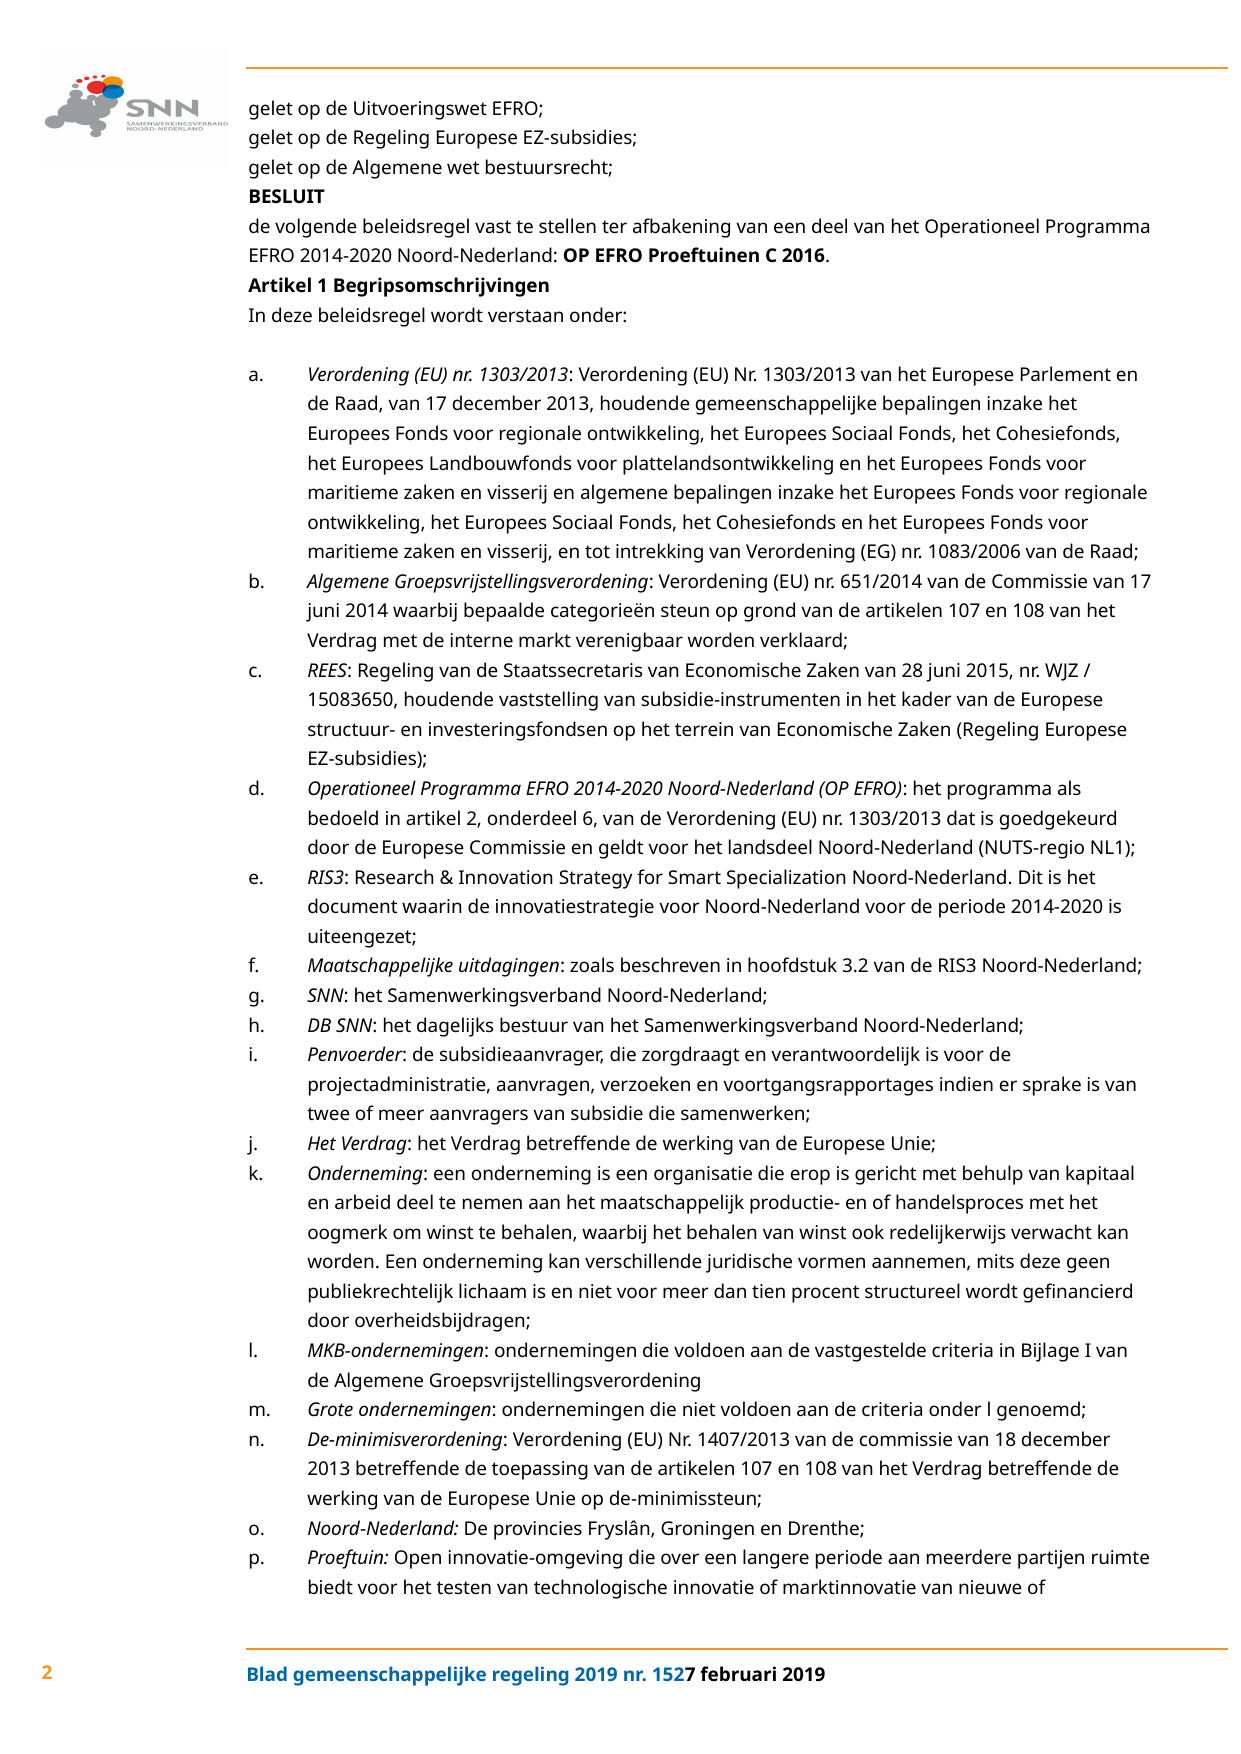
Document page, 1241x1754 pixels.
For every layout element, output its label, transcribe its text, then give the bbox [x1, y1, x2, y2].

text gelet op de Algemene wet bestuursrecht; [248, 154, 1152, 180]
list Maatschappelijke uitdagingen: zoals beschreven in hoofdstuk 3.2 van de RIS3 Noord-Nederland; [248, 953, 1152, 978]
list REES: Regeling van de Staatssecretaris van Economische Zaken van 28 juni 2015, nr. WJZ / 15083650, houdende vaststelling van subsidie-instrumenten in het kader van de Europese structuur- en investeringsfondsen op het terrein van Economische Zaken (Regeling Europese EZ-subsidies); [248, 657, 1152, 771]
list Algemene Groepsvrijstellingsverordening: Verordening (EU) nr. 651/2014 van de Commissie van 17 juni 2014 waarbij bepaalde categorieën steun op grond van de artikelen 107 en 108 van het Verdrag met de interne markt verenigbaar worden verklaard; [248, 568, 1152, 653]
list De-minimisverordening: Verordening (EU) Nr. 1407/2013 van de commissie van 18 december 2013 betreffende de toepassing van de artikelen 107 en 108 van het Verdrag betreffende de werking van de Europese Unie op de-minimissteun; [248, 1426, 1152, 1511]
list MKB-ondernemingen: ondernemingen die voldoen aan de vastgestelde criteria in Bijlage I van de Algemene Groepsvrijstellingsverordening [248, 1337, 1152, 1393]
list Grote ondernemingen: ondernemingen die niet voldoen aan de criteria onder l genoemd; [248, 1396, 1152, 1422]
text de volgende beleidsregel vast te stellen ter afbakening van een deel van het Operationeel Programma EFRO 2014-2020 Noord-Nederland: OP EFRO Proeftuinen C 2016. [248, 213, 1152, 268]
text gelet op de Uitvoeringswet EFRO; [248, 95, 1152, 121]
text Artikel 1 Begripsomschrijvingen [248, 272, 1152, 298]
list Het Verdrag: het Verdrag betreffende de werking van de Europese Unie; [248, 1130, 1152, 1156]
list Noord-Nederland: De provincies Fryslân, Groningen en Drenthe; [248, 1515, 1152, 1541]
text In deze beleidsregel wordt verstaan onder: [248, 302, 1152, 328]
list RIS3: Research & Innovation Strategy for Smart Specialization Noord-Nederland. Dit is het document waarin de innovatiestrategie voor Noord-Nederland voor de periode 2014-2020 is uiteengezet; [248, 864, 1152, 949]
text BESLUIT [248, 183, 1152, 209]
list Operationeel Programma EFRO 2014-2020 Noord-Nederland (OP EFRO): het programma als bedoeld in artikel 2, onderdeel 6, van de Verordening (EU) nr. 1303/2013 dat is goedgekeurd door de Europese Commissie en geldt voor het landsdeel Noord-Nederland (NUTS-regio NL1); [248, 775, 1152, 860]
text gelet op de Regeling Europese EZ-subsidies; [248, 124, 1152, 150]
picture [41, 47, 231, 172]
list Proeftuin: Open innovatie-omgeving die over een langere periode aan meerdere partijen ruimte biedt voor het testen van technologische innovatie of marktinnovatie van nieuwe of [248, 1544, 1152, 1600]
list Penvoerder: de subsidieaanvrager, die zorgdraagt en verantwoordelijk is voor de projectadministratie, aanvragen, verzoeken en voortgangsrapportages indien er sprake is van twee of meer aanvragers van subsidie die samenwerken; [248, 1041, 1152, 1126]
list Onderneming: een onderneming is een organisatie die erop is gericht met behulp van kapitaal en arbeid deel te nemen aan het maatschappelijk productie- en of handelsproces met het oogmerk om winst te behalen, waarbij het behalen van winst ook redelijkerwijs verwacht kan worden. Een onderneming kan verschillende juridische vormen aannemen, mits deze geen publiekrechtelijk lichaam is en niet voor meer dan tien procent structureel wordt gefinancierd door overheidsbijdragen; [248, 1160, 1152, 1333]
list SNN: het Samenwerkingsverband Noord-Nederland; [248, 982, 1152, 1008]
list DB SNN: het dagelijks bestuur van het Samenwerkingsverband Noord-Nederland; [248, 1012, 1152, 1038]
list Verordening (EU) nr. 1303/2013: Verordening (EU) Nr. 1303/2013 van het Europese Parlement en de Raad, van 17 december 2013, houdende gemeenschappelijke bepalingen inzake het Europees Fonds voor regionale ontwikkeling, het Europees Sociaal Fonds, het Cohesiefonds, het Europees Landbouwfonds voor plattelandsontwikkeling en het Europees Fonds voor maritieme zaken en visserij en algemene bepalingen inzake het Europees Fonds voor regionale ontwikkeling, het Europees Sociaal Fonds, het Cohesiefonds en het Europees Fonds voor maritieme zaken en visserij, en tot intrekking van Verordening (EG) nr. 1083/2006 van de Raad; [248, 361, 1152, 564]
